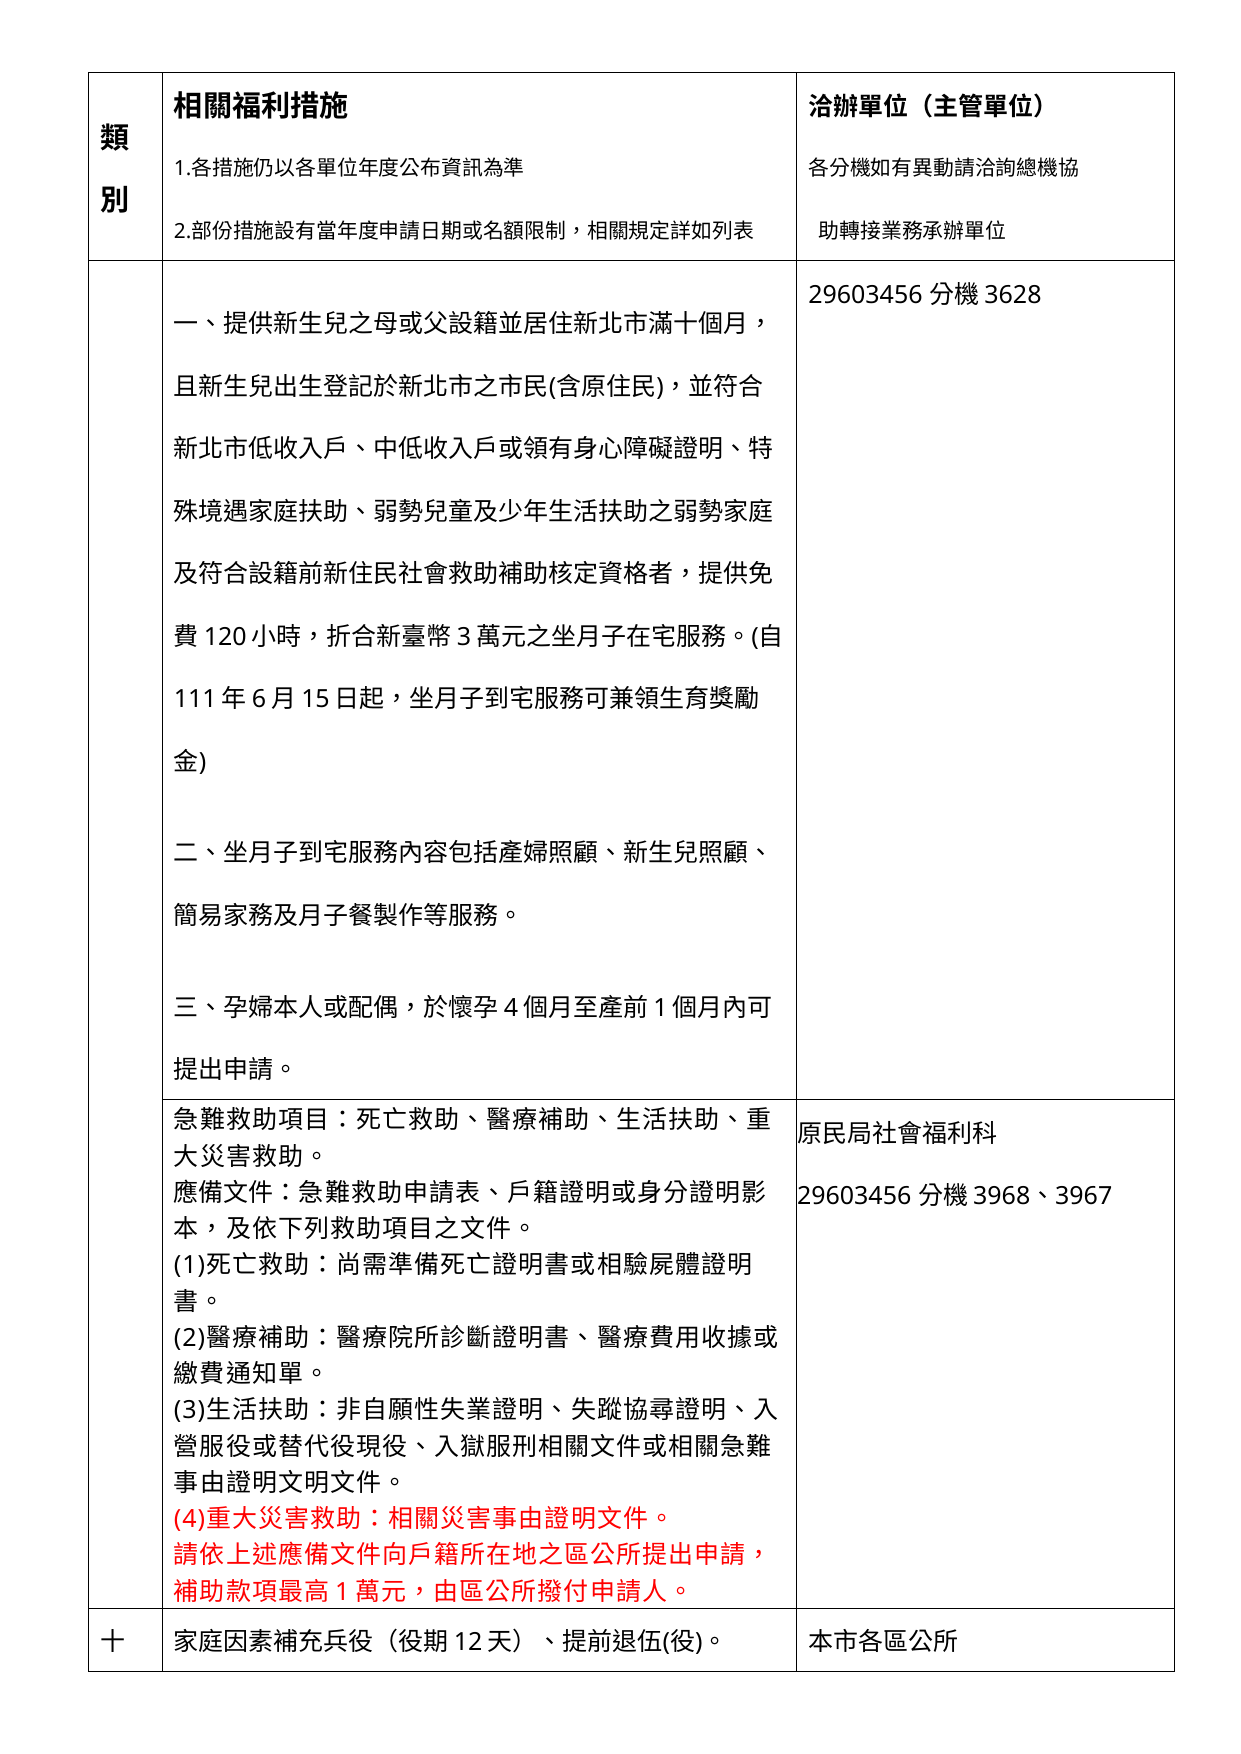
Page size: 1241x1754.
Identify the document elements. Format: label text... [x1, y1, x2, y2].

table_cell 急難救助項目：死亡救助、醫療補助、生活扶助、重大災害救助。 應備文件：急難救助申請表、戶籍證明或身分證明影本，及依下列救助項目之文件。 (1)死亡救助：尚需準備死亡證明書或相驗屍體證明書。 (2)醫療補助：醫療院所診斷證明書、醫療費用收據或繳費通知單。 (3)生活扶助：非自願性失業證明、失蹤協尋證明、入營服役或替代役現役、入獄服刑相關文件或相關急難事由證明文明文件。 (4)重大災害救助：相關災害事由證明文件。 請依上述應備文件向戶籍所在地之區公所提出申請，補助款項最高1萬元，由區公所撥付申請人。 [163, 1100, 796, 1607]
table_cell [89, 261, 162, 1607]
table_cell 十 [89, 1609, 162, 1671]
table_header 類別 [89, 73, 162, 260]
table_cell 原民局社會福利科 29603456 分機3968、3967 [797, 1100, 1174, 1607]
table_cell 29603456 分機3628 [797, 261, 1174, 1099]
table_cell 本市各區公所 [797, 1609, 1174, 1671]
table_cell 家庭因素補充兵役（役期12天）、提前退伍(役)。 [163, 1609, 796, 1671]
table_header 相關福利措施 1.各措施仍以各單位年度公布資訊為準 2.部份措施設有當年度申請日期或名額限制，相關規定詳如列表 [163, 73, 796, 260]
table_cell 一、提供新生兒之母或父設籍並居住新北市滿十個月，且新生兒出生登記於新北市之市民(含原住民)，並符合新北市低收入戶、中低收入戶或領有身心障礙證明、特殊境遇家庭扶助、弱勢兒童及少年生活扶助之弱勢家庭及符合設籍前新住民社會救助補助核定資格者，提供免費120小時，折合新臺幣3萬元之坐月子在宅服務。(自111年6月15日起，坐月子到宅服務可兼領生育獎勵金) 二、坐月子到宅服務內容包括產婦照顧、新生兒照顧、簡易家務及月子餐製作等服務。 三、孕婦本人或配偶，於懷孕4個月至產前1個月內可提出申請。 [163, 261, 796, 1099]
table_header 洽辦單位（主管單位） 各分機如有異動請洽詢總機協 助轉接業務承辦單位 [797, 73, 1174, 260]
